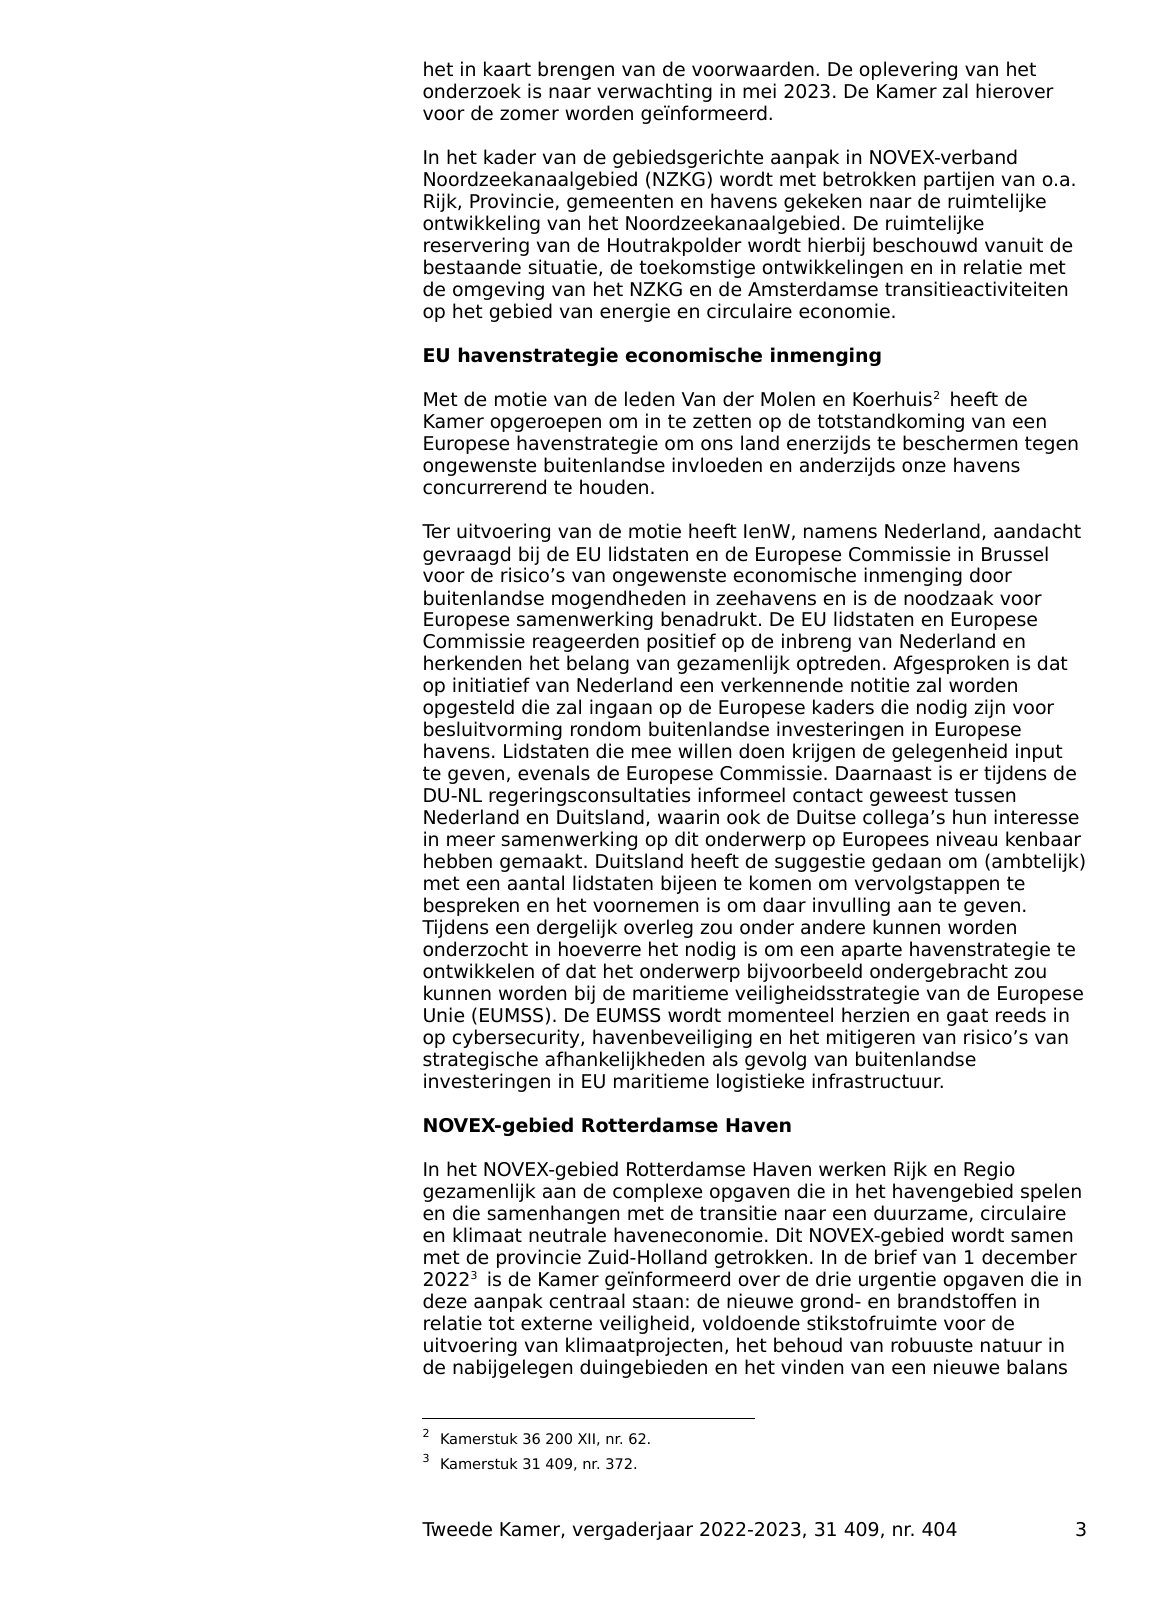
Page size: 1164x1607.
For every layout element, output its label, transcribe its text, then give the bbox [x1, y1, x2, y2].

text het in kaart brengen van de voorwaarden. De oplevering van het onderzoek is naar verwachting in mei 2023. De Kamer zal hierover voor de zomer worden geïnformeerd. [422, 59, 1087, 125]
text In het NOVEX-gebied Rotterdamse Haven werken Rijk en Regio gezamenlijk aan de complexe opgaven die in het havengebied spelen en die samenhangen met de transitie naar een duurzame, circulaire en klimaat neutrale haveneconomie. Dit NOVEX-gebied wordt samen met de provincie Zuid-Holland getrokken. In de brief van 1 december 2022 is de Kamer geïnformeerd over de drie urgentie opgaven die in deze aanpak centraal staan: de nieuwe grond- en brandstoffen in relatie tot externe veiligheid, voldoende stikstofruimte voor de uitvoering van klimaatprojecten, het behoud van robuuste natuur in de nabijgelegen duingebieden en het vinden van een nieuwe balans [422, 1159, 1087, 1379]
subtitle NOVEX-gebied Rotterdamse Haven [422, 1115, 1087, 1137]
text Met de motie van de leden Van der Molen en Koerhuis heeft de Kamer opgeroepen om in te zetten op de totstandkoming van een Europese havenstrategie om ons land enerzijds te beschermen tegen ongewenste buitenlandse invloeden en anderzijds onze havens concurrerend te houden. [422, 389, 1087, 499]
text Ter uitvoering van de motie heeft IenW, namens Nederland, aandacht gevraagd bij de EU lidstaten en de Europese Commissie in Brussel voor de risico’s van ongewenste economische inmenging door buitenlandse mogendheden in zeehavens en is de noodzaak voor Europese samenwerking benadrukt. De EU lidstaten en Europese Commissie reageerden positief op de inbreng van Nederland en herkenden het belang van gezamenlijk optreden. Afgesproken is dat op initiatief van Nederland een verkennende notitie zal worden opgesteld die zal ingaan op de Europese kaders die nodig zijn voor besluitvorming rondom buitenlandse investeringen in Europese havens. Lidstaten die mee willen doen krijgen de gelegenheid input te geven, evenals de Europese Commissie. Daarnaast is er tijdens de DU-NL regeringsconsultaties informeel contact geweest tussen Nederland en Duitsland, waarin ook de Duitse collega’s hun interesse in meer samenwerking op dit onderwerp op Europees niveau kenbaar hebben gemaakt. Duitsland heeft de suggestie gedaan om (ambtelijk) met een aantal lidstaten bijeen te komen om vervolgstappen te bespreken en het voornemen is om daar invulling aan te geven. Tijdens een dergelijk overleg zou onder andere kunnen worden onderzocht in hoeverre het nodig is om een aparte havenstrategie te ontwikkelen of dat het onderwerp bijvoorbeeld ondergebracht zou kunnen worden bij de maritieme veiligheidsstrategie van de Europese Unie (EUMSS). De EUMSS wordt momenteel herzien en gaat reeds in op cybersecurity, havenbeveiliging en het mitigeren van risico’s van strategische afhankelijkheden als gevolg van buitenlandse investeringen in EU maritieme logistieke infrastructuur. [422, 521, 1087, 1093]
subtitle EU havenstrategie economische inmenging [422, 345, 1087, 367]
text In het kader van de gebiedsgerichte aanpak in NOVEX-verband Noordzeekanaalgebied (NZKG) wordt met betrokken partijen van o.a. Rijk, Provincie, gemeenten en havens gekeken naar de ruimtelijke ontwikkeling van het Noordzeekanaalgebied. De ruimtelijke reservering van de Houtrakpolder wordt hierbij beschouwd vanuit de bestaande situatie, de toekomstige ontwikkelingen en in relatie met de omgeving van het NZKG en de Amsterdamse transitieactiviteiten op het gebied van energie en circulaire economie. [422, 147, 1087, 323]
text Kamerstuk 36 200 XII, nr. 62. [422, 1427, 1087, 1449]
text Kamerstuk 31 409, nr. 372. [422, 1452, 1087, 1474]
